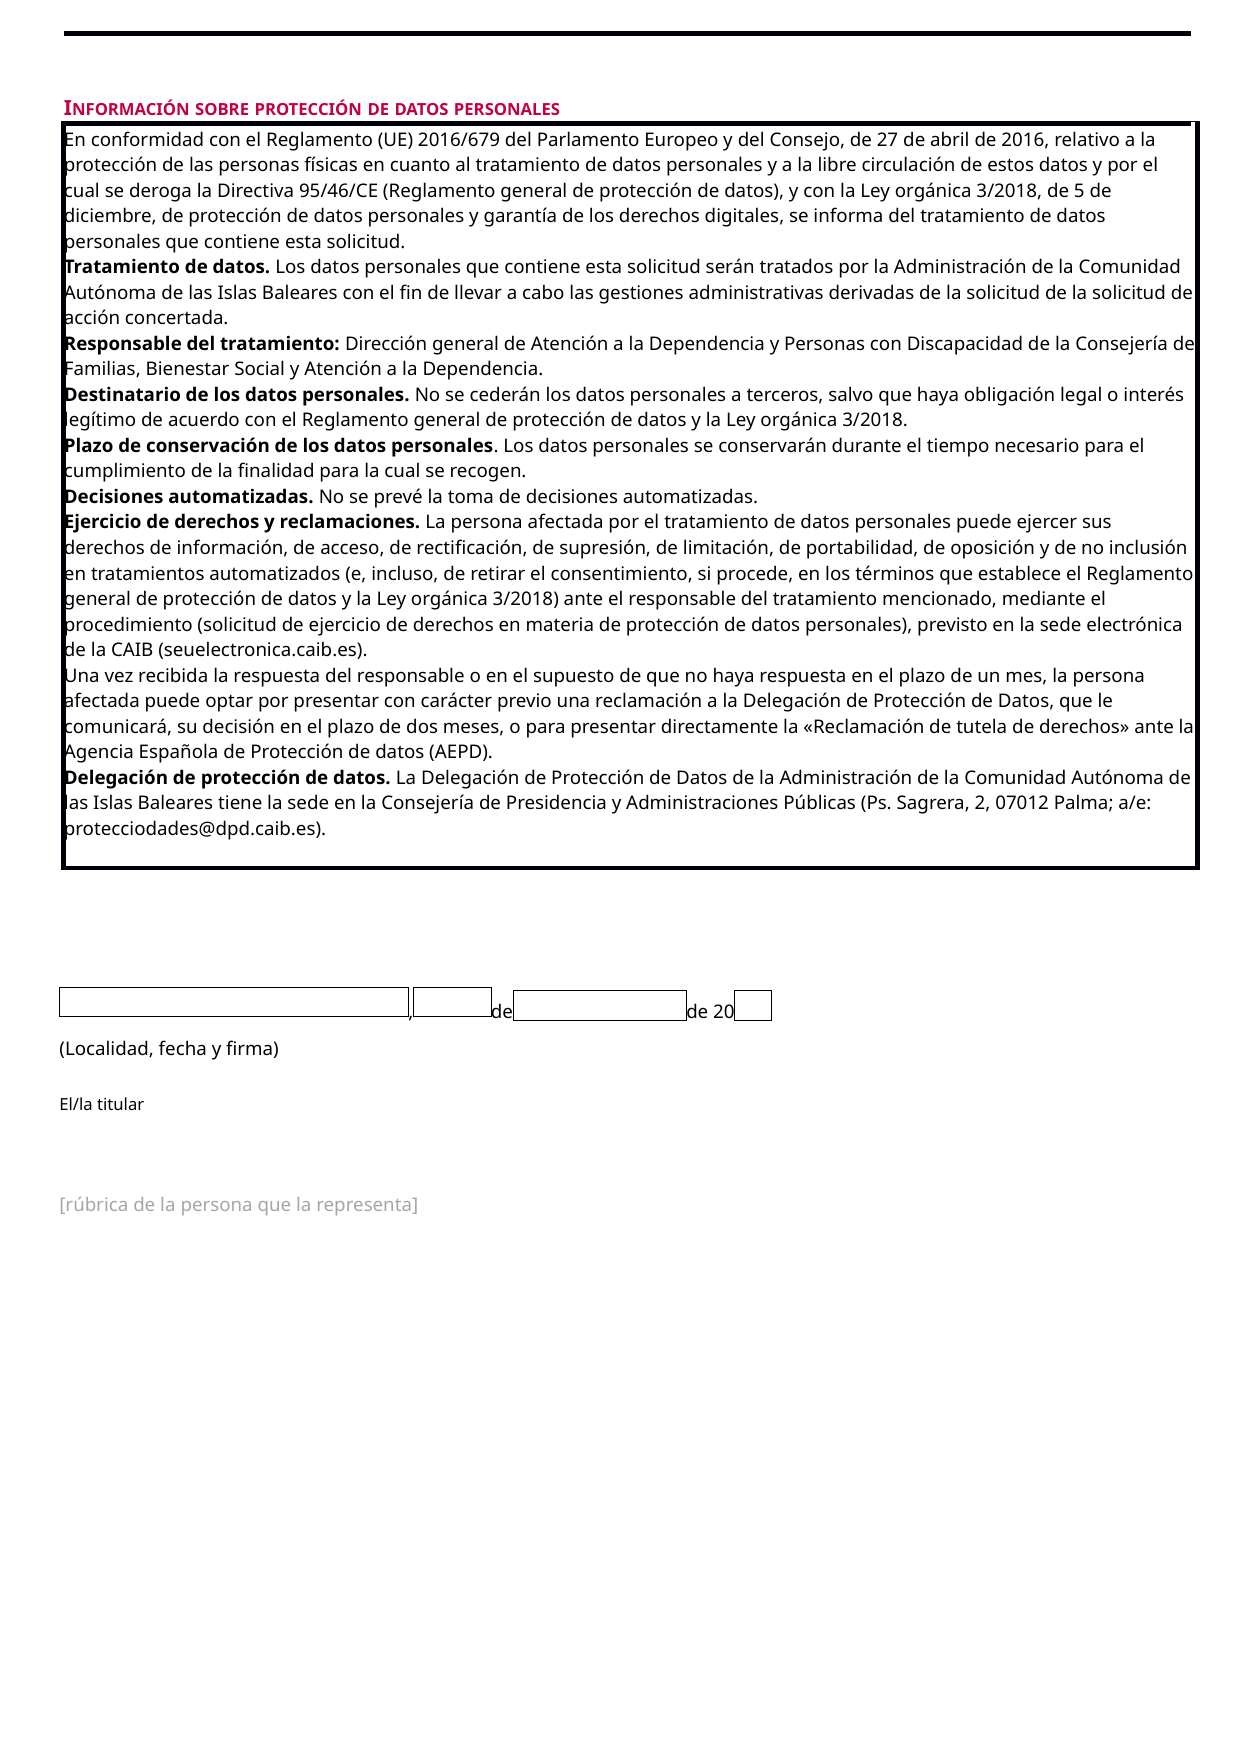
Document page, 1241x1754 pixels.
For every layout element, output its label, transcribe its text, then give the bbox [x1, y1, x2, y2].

table_cell [1191, 31, 1197, 121]
table_cell En conformidad con el Reglamento (UE) 2016/679 del Parlamento Europeo y del Consejo, de 27 de abril de 2016, relativo a la protección de las personas físicas en cuanto al tratamiento de datos personales y a la libre circulación de estos datos y por el cual se deroga la Directiva 95/46/CE (Reglamento general de protección de datos), y con la Ley orgánica 3/2018, de 5 de diciembre, de protección de datos personales y garantía de los derechos digitales, se informa del tratamiento de datos personales que contiene esta solicitud. Tratamiento de datos. Los datos personales que contiene esta solicitud serán tratados por la Administración de la Comunidad Autónoma de las Islas Baleares con el fin de llevar a cabo las gestiones administrativas derivadas de la solicitud de la solicitud de acción concertada. Responsable del tratamiento: Dirección general de Atención a la Dependencia y Personas con Discapacidad de la Consejería de Familias, Bienestar Social y Atención a la Dependencia. Destinatario de los datos personales. No se cederán los datos personales a terceros, salvo que haya obligación legal o interés legítimo de acuerdo con el Reglamento general de protección de datos y la Ley orgánica 3/2018. Plazo de conservación de los datos personales. Los datos personales se conservarán durante el tiempo necesario para el cumplimiento de la finalidad para la cual se recogen. Decisiones automatizadas. No se prevé la toma de decisiones automatizadas. Ejercicio de derechos y reclamaciones. La persona afectada por el tratamiento de datos personales puede ejercer sus derechos de información, de acceso, de rectificación, de supresión, de limitación, de portabilidad, de oposición y de no inclusión en tratamientos automatizados (e, incluso, de retirar el consentimiento, si procede, en los términos que establece el Reglamento general de protección de datos y la Ley orgánica 3/2018) ante el responsable del tratamiento mencionado, mediante el procedimiento (solicitud de ejercicio de derechos en materia de protección de datos personales), previsto en la sede electrónica de la CAIB (seuelectronica.caib.es). Una vez recibida la respuesta del responsable o en el supuesto de que no haya respuesta en el plazo de un mes, la persona afectada puede optar por presentar con carácter previo una reclamación a la Delegación de Protección de Datos, que le comunicará, su decisión en el plazo de dos meses, o para presentar directamente la «Reclamación de tutela de derechos» ante la Agencia Española de Protección de datos (AEPD). Delegación de protección de datos. La Delegación de Protección de Datos de la Administración de la Comunidad Autónoma de las Islas Baleares tiene la sede en la Consejería de Presidencia y Administraciones Públicas (Ps. Sagrera, 2, 07012 Palma; a/e: protecciodades@dpd.caib.es). [66, 122, 1195, 866]
table_cell Información sobre protección de datos personales [64, 36, 1191, 121]
text (Localidad, fecha y firma) [59, 1035, 1181, 1061]
text ,dede 20 [59, 987, 1181, 1023]
text El/la titular [59, 1092, 1181, 1115]
text [rúbrica de la persona que la representa] [59, 1191, 1181, 1217]
